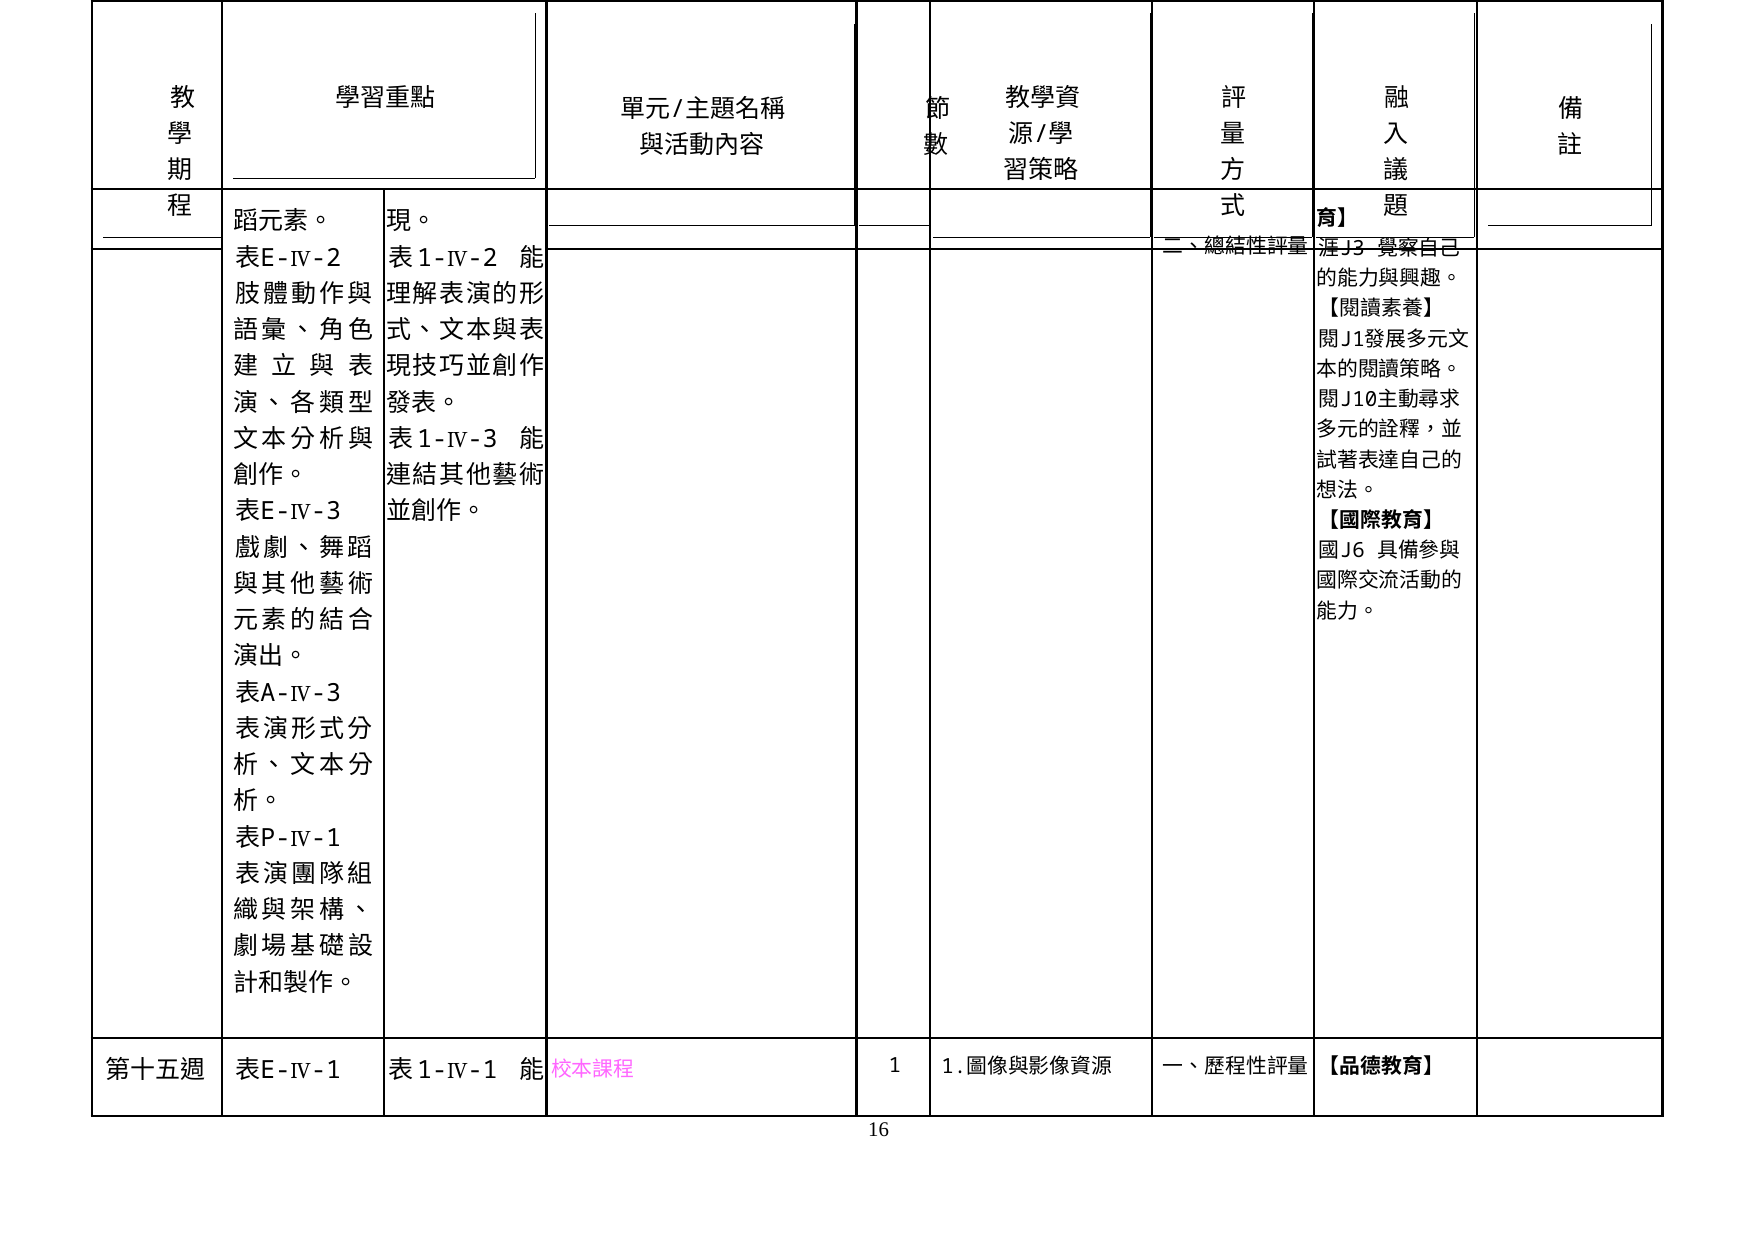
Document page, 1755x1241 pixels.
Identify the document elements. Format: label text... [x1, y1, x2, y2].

table_cell [1478, 1039, 1661, 1115]
table_cell 一、歷程性評量 1.學生個人在課堂討論與發表的參與度。 2.隨堂表現記錄：學習熱忱（個人舉手回答）、小組合作與表達 二、總結性評量 [1153, 190, 1313, 248]
table_cell 一、歷程性評量 1.學生個人在課堂討論與發表的參與度。 2.隨堂表現記錄：學習熱忱（個人舉手回答）、小組合作與表達 二、總結性評量 [1153, 1039, 1313, 1115]
table_cell [858, 190, 929, 248]
table_cell [548, 190, 855, 248]
table_header 單元/主題名稱與活動內容 [548, 2, 855, 188]
table_header 評量方式 [1153, 2, 1313, 188]
table_header 融入議題 [1315, 2, 1476, 188]
table_cell 1.圖像與影像資源 2.電腦投影設備 [931, 1039, 1151, 1115]
table_cell 一、歷程性評量 1.學生個人在課堂討論與發表的參與度。 2.隨堂表現記錄：學習熱忱（個人舉手回答）、小組合作與表達 二、總結性評量 [1153, 250, 1313, 1037]
table_header 節數 [858, 2, 929, 188]
table_cell 現。 表1-Ⅳ-2 能理解表演的形式、文本與表現技巧並創作發表。 表1-Ⅳ-3 能連結其他藝術並創作。 [385, 190, 545, 1037]
table_cell 表E-Ⅳ-1 [223, 1039, 383, 1115]
table_header 教學期程 [93, 2, 221, 188]
table_cell [931, 190, 1151, 248]
table_cell 第十五週 12/6~12/12 [93, 1039, 221, 1115]
table_cell 【品德教育】 品J1 溝通合作與和諧人際關係。 品J8 理性溝通與問題解決。 品EJU4 自律負責。 【生涯規劃教育】 涯J3 覺察自己的能力與興趣。 【閱讀素養】 閱J1發展多元文本的閱讀策略。 閱J10主動尋求多元的詮釋，並試著表達自己的想法。 【國際教育】 國J6 具備參與國際交流活動的能力。 [1315, 190, 1476, 248]
table_cell 蹈元素。 表E-Ⅳ-2 肢體動作與語彙、角色建立與表演、各類型文本分析與創作。 表E-Ⅳ-3 戲劇、舞蹈與其他藝術元素的結合演出。 表A-Ⅳ-3 表演形式分析、文本分析。 表P-Ⅳ-1 表演團隊組織與架構、劇場基礎設計和製作。 [223, 190, 383, 1037]
table_cell 第十四週 11/29~12/5 [93, 250, 221, 1037]
table_header 學習重點 [223, 2, 545, 188]
table_cell [1478, 250, 1661, 1037]
table_cell 【品德教育】 品J1 溝通合作與和諧人際關係。 品J8 理性溝通與問題解決。 品EJU4 自律負責。 【生涯規劃教育】 涯J3 覺察自己的能力與興趣。 【閱讀素養】 閱J1發展多元文本的閱讀策略。 閱J10主動尋求多元的詮釋，並試著表達自己的想法。 【國際教育】 國J6 具備參與國際交流活動的能力。 [1315, 1039, 1476, 1115]
table_cell 校本課程 【英文歌曲比賽】 1. 練習及驗收。 [548, 1039, 855, 1115]
table_cell 1 [858, 1039, 929, 1115]
table_cell [548, 250, 855, 1037]
table_cell 【品德教育】 品J1 溝通合作與和諧人際關係。 品J8 理性溝通與問題解決。 品EJU4 自律負責。 【生涯規劃教育】 涯J3 覺察自己的能力與興趣。 【閱讀素養】 閱J1發展多元文本的閱讀策略。 閱J10主動尋求多元的詮釋，並試著表達自己的想法。 【國際教育】 國J6 具備參與國際交流活動的能力。 [1315, 250, 1476, 1037]
table_header 教學資源/學習策略 [931, 2, 1151, 188]
table_cell [858, 250, 929, 1037]
table_cell 第十四週 11/29~12/5 [93, 190, 221, 248]
table_cell 表1-Ⅳ-1 能 [385, 1039, 545, 1115]
table_cell [1478, 190, 1661, 248]
table_header 備註 [1478, 2, 1661, 188]
table_cell [931, 250, 1151, 1037]
